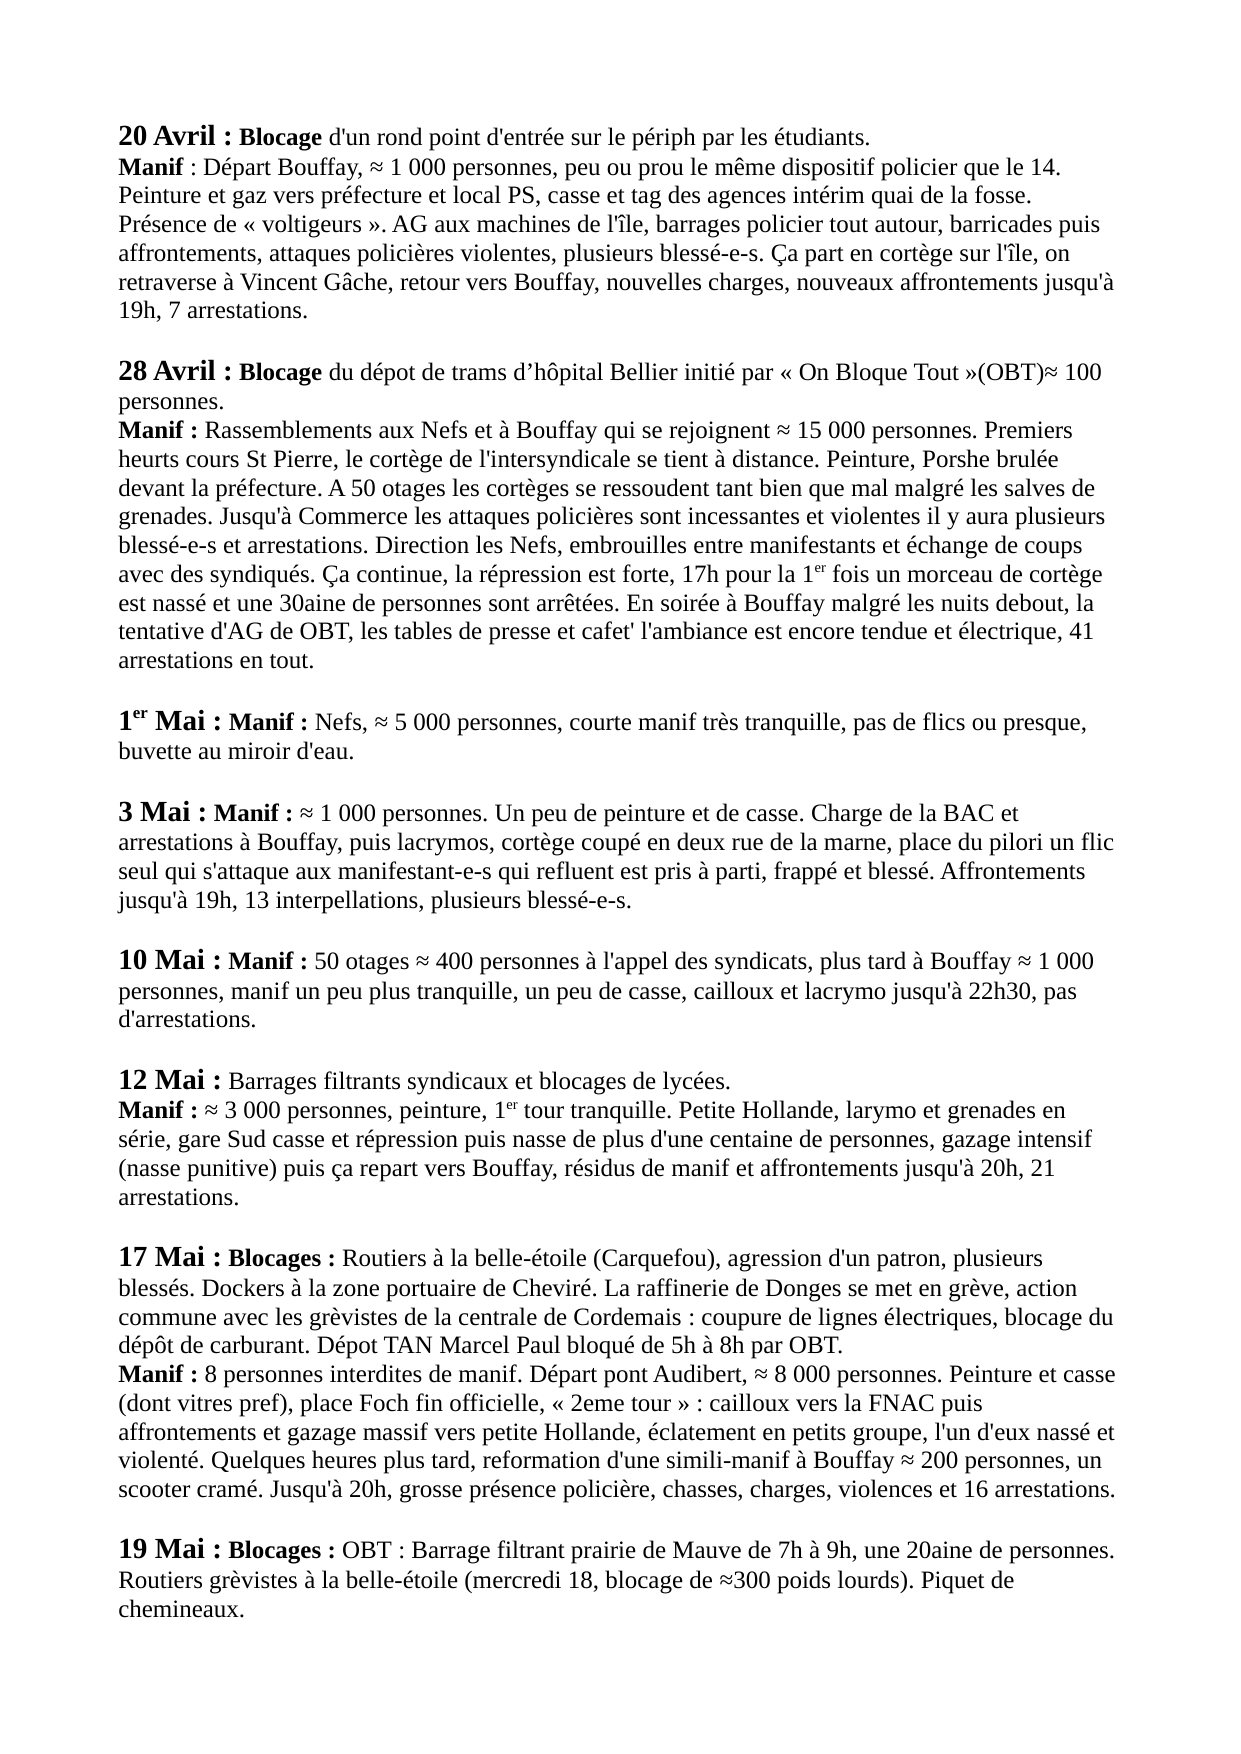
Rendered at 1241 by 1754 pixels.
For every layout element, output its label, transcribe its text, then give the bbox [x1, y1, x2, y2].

text 28 Avril : Blocage du dépot de trams d’hôpital Bellier initié par « On Bloque Tout »(OBT)≈ 100 personnes. [118, 353, 1122, 415]
text 1er Mai : Manif : Nefs, ≈ 5 000 personnes, courte manif très tranquille, pas de flics ou presque, buvette au miroir d'eau. [118, 703, 1122, 765]
text 3 Mai : Manif : ≈ 1 000 personnes. Un peu de peinture et de casse. Charge de la BAC et arrestations à Bouffay, puis lacrymos, cortège coupé en deux rue de la marne, place du pilori un flic seul qui s'attaque aux manifestant-e-s qui refluent est pris à parti, frappé et blessé. Affrontements jusqu'à 19h, 13 interpellations, plusieurs blessé-e-s. [118, 794, 1122, 913]
text Manif : Départ Bouffay, ≈ 1 000 personnes, peu ou prou le même dispositif policier que le 14. Peinture et gaz vers préfecture et local PS, casse et tag des agences intérim quai de la fosse. Présence de « voltigeurs ». AG aux machines de l'île, barrages policier tout autour, barricades puis affrontements, attaques policières violentes, plusieurs blessé-e-s. Ça part en cortège sur l'île, on retraverse à Vincent Gâche, retour vers Bouffay, nouvelles charges, nouveaux affrontements jusqu'à 19h, 7 arrestations. [118, 152, 1122, 324]
text 12 Mai : Barrages filtrants syndicaux et blocages de lycées. [118, 1062, 1122, 1096]
text 20 Avril : Blocage d'un rond point d'entrée sur le périph par les étudiants. [118, 118, 1122, 152]
text Manif : Rassemblements aux Nefs et à Bouffay qui se rejoignent ≈ 15 000 personnes. Premiers heurts cours St Pierre, le cortège de l'intersyndicale se tient à distance. Peinture, Porshe brulée devant la préfecture. A 50 otages les cortèges se ressoudent tant bien que mal malgré les salves de grenades. Jusqu'à Commerce les attaques policières sont incessantes et violentes il y aura plusieurs blessé-e-s et arrestations. Direction les Nefs, embrouilles entre manifestants et échange de coups avec des syndiqués. Ça continue, la répression est forte, 17h pour la 1er fois un morceau de cortège est nassé et une 30aine de personnes sont arrêtées. En soirée à Bouffay malgré les nuits debout, la tentative d'AG de OBT, les tables de presse et cafet' l'ambiance est encore tendue et électrique, 41 arrestations en tout. [118, 415, 1122, 674]
text 19 Mai : Blocages : OBT : Barrage filtrant prairie de Mauve de 7h à 9h, une 20aine de personnes. Routiers grèvistes à la belle-étoile (mercredi 18, blocage de ≈300 poids lourds). Piquet de chemineaux. [118, 1532, 1122, 1623]
text 10 Mai : Manif : 50 otages ≈ 400 personnes à l'appel des syndicats, plus tard à Bouffay ≈ 1 000 personnes, manif un peu plus tranquille, un peu de casse, cailloux et lacrymo jusqu'à 22h30, pas d'arrestations. [118, 942, 1122, 1033]
text Manif : ≈ 3 000 personnes, peinture, 1er tour tranquille. Petite Hollande, larymo et grenades en série, gare Sud casse et répression puis nasse de plus d'une centaine de personnes, gazage intensif (nasse punitive) puis ça repart vers Bouffay, résidus de manif et affrontements jusqu'à 20h, 21 arrestations. [118, 1096, 1122, 1211]
text Manif : 8 personnes interdites de manif. Départ pont Audibert, ≈ 8 000 personnes. Peinture et casse (dont vitres pref), place Foch fin officielle, « 2eme tour » : cailloux vers la FNAC puis affrontements et gazage massif vers petite Hollande, éclatement en petits groupe, l'un d'eux nassé et violenté. Quelques heures plus tard, reformation d'une simili-manif à Bouffay ≈ 200 personnes, un scooter cramé. Jusqu'à 20h, grosse présence policière, chasses, charges, violences et 16 arrestations. [118, 1359, 1122, 1503]
text 17 Mai : Blocages : Routiers à la belle-étoile (Carquefou), agression d'un patron, plusieurs blessés. Dockers à la zone portuaire de Cheviré. La raffinerie de Donges se met en grève, action commune avec les grèvistes de la centrale de Cordemais : coupure de lignes électriques, blocage du dépôt de carburant. Dépot TAN Marcel Paul bloqué de 5h à 8h par OBT. [118, 1239, 1122, 1359]
